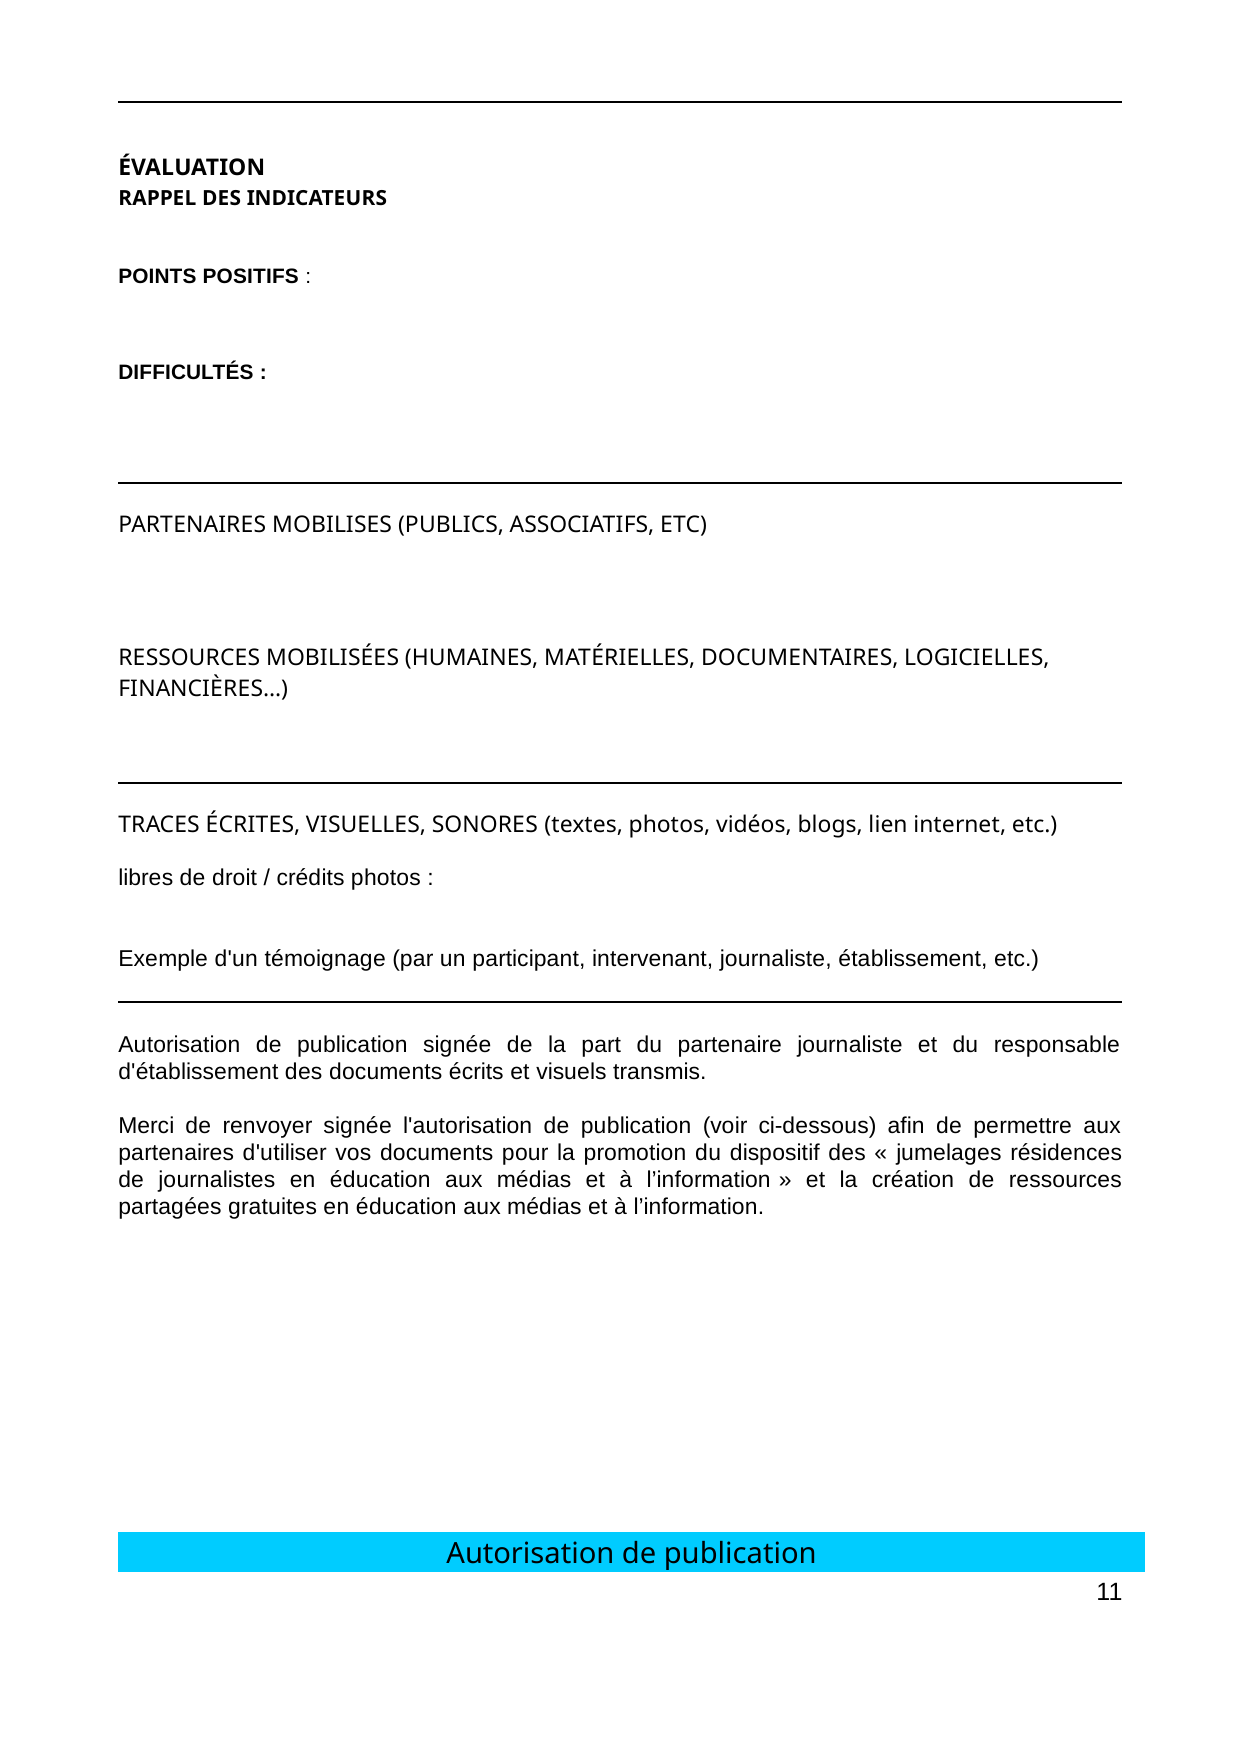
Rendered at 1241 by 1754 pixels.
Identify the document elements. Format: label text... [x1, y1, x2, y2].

text POINTS POSITIFS : [118, 263, 1122, 288]
text TRACES ÉCRITES, VISUELLES, SONORES (textes, photos, vidéos, blogs, lien internet, etc.) [118, 808, 1122, 839]
text Autorisation de publication signée de la part du partenaire journaliste et du responsable d'établissement des documents écrits et visuels transmis. [118, 1030, 1122, 1084]
text RAPPEL DES INDICATEURS [118, 182, 1122, 211]
text libres de droit / crédits photos : [118, 863, 1122, 890]
text RESSOURCES MOBILISÉES (HUMAINES, MATÉRIELLES, DOCUMENTAIRES, LOGICIELLES, FINANCIÈRES…) [118, 641, 1122, 732]
text ÉVALUATION [118, 151, 1122, 182]
text Autorisation de publication [118, 1532, 1145, 1572]
text DIFFICULTÉS : [118, 360, 1122, 384]
text Exemple d'un témoignage (par un participant, intervenant, journaliste, établissement, etc.) [118, 944, 1122, 972]
text PARTENAIRES MOBILISES (PUBLICS, ASSOCIATIFS, ETC) [118, 508, 1122, 539]
text Merci de renvoyer signée l'autorisation de publication (voir ci-dessous) afin de permettre aux partenaires d'utiliser vos documents pour la promotion du dispositif des « jumelages résidences de journalistes en éducation aux médias et à l’information » et la création de ressources partagées gratuites en éducation aux médias et à l’information. [118, 1111, 1122, 1219]
